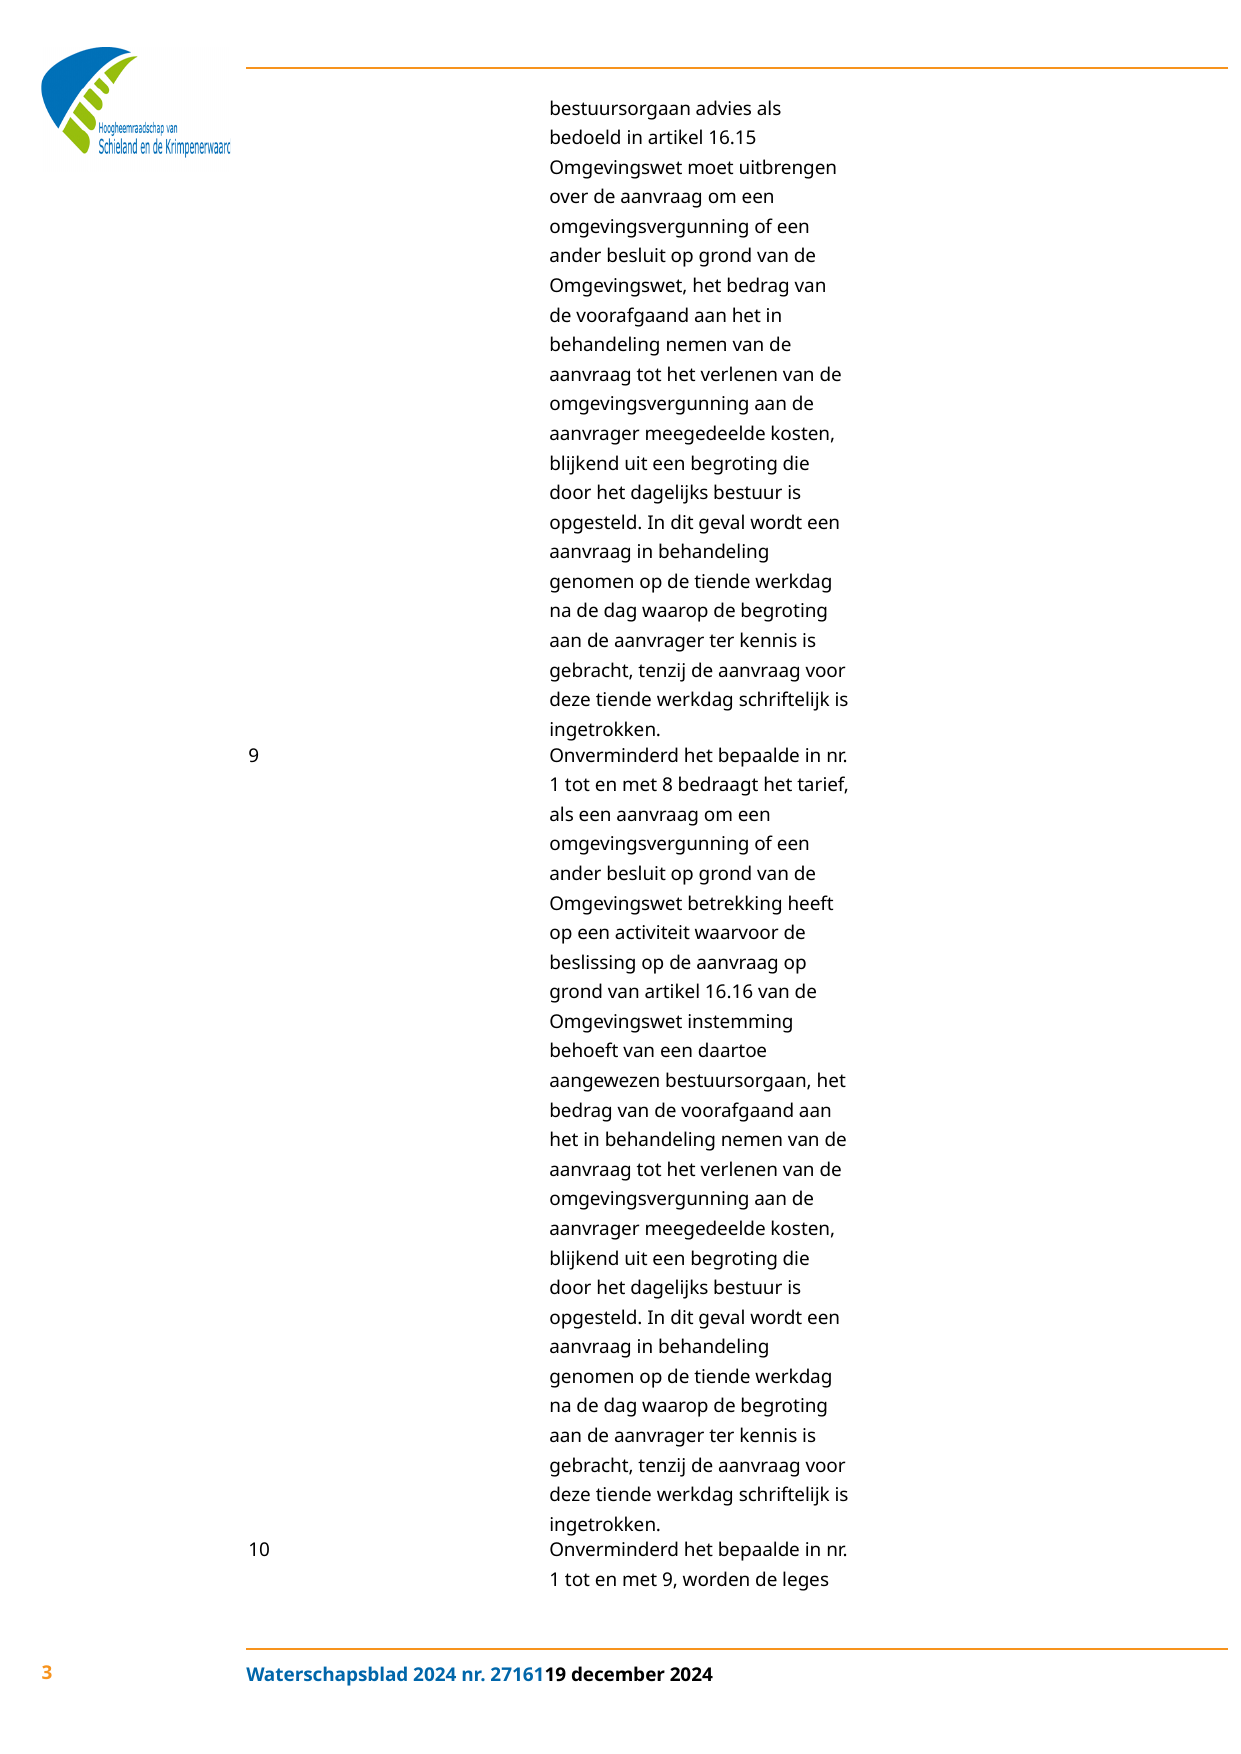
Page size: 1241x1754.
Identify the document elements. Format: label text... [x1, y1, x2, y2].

table_cell [850, 742, 1152, 1537]
table_cell [850, 95, 1152, 742]
table_cell bestuursorgaan advies als bedoeld in artikel 16.15 Omgevingswet moet uitbrengen over de aanvraag om een omgevingsvergunning of een ander besluit op grond van de Omgevingswet, het bedrag van de voorafgaand aan het in behandeling nemen van de aanvraag tot het verlenen van de omgevingsvergunning aan de aanvrager meegedeelde kosten, blijkend uit een begroting die door het dagelijks bestuur is opgesteld. In dit geval wordt een aanvraag in behandeling genomen op de tiende werkdag na de dag waarop de begroting aan de aanvrager ter kennis is gebracht, tenzij de aanvraag voor deze tiende werkdag schriftelijk is ingetrokken. [549, 95, 850, 742]
table_cell 10 [248, 1537, 549, 1592]
picture [41, 47, 231, 172]
table_cell Onverminderd het bepaalde in nr. 1 tot en met 8 bedraagt het tarief, als een aanvraag om een omgevingsvergunning of een ander besluit op grond van de Omgevingswet betrekking heeft op een activiteit waarvoor de beslissing op de aanvraag op grond van artikel 16.16 van de Omgevingswet instemming behoeft van een daartoe aangewezen bestuursorgaan, het bedrag van de voorafgaand aan het in behandeling nemen van de aanvraag tot het verlenen van de omgevingsvergunning aan de aanvrager meegedeelde kosten, blijkend uit een begroting die door het dagelijks bestuur is opgesteld. In dit geval wordt een aanvraag in behandeling genomen op de tiende werkdag na de dag waarop de begroting aan de aanvrager ter kennis is gebracht, tenzij de aanvraag voor deze tiende werkdag schriftelijk is ingetrokken. [549, 742, 850, 1537]
table_cell [850, 1537, 1152, 1592]
table_cell 9 [248, 742, 549, 1537]
table_cell Onverminderd het bepaalde in nr. 1 tot en met 9, worden de leges [549, 1537, 850, 1592]
table_cell [248, 95, 549, 742]
